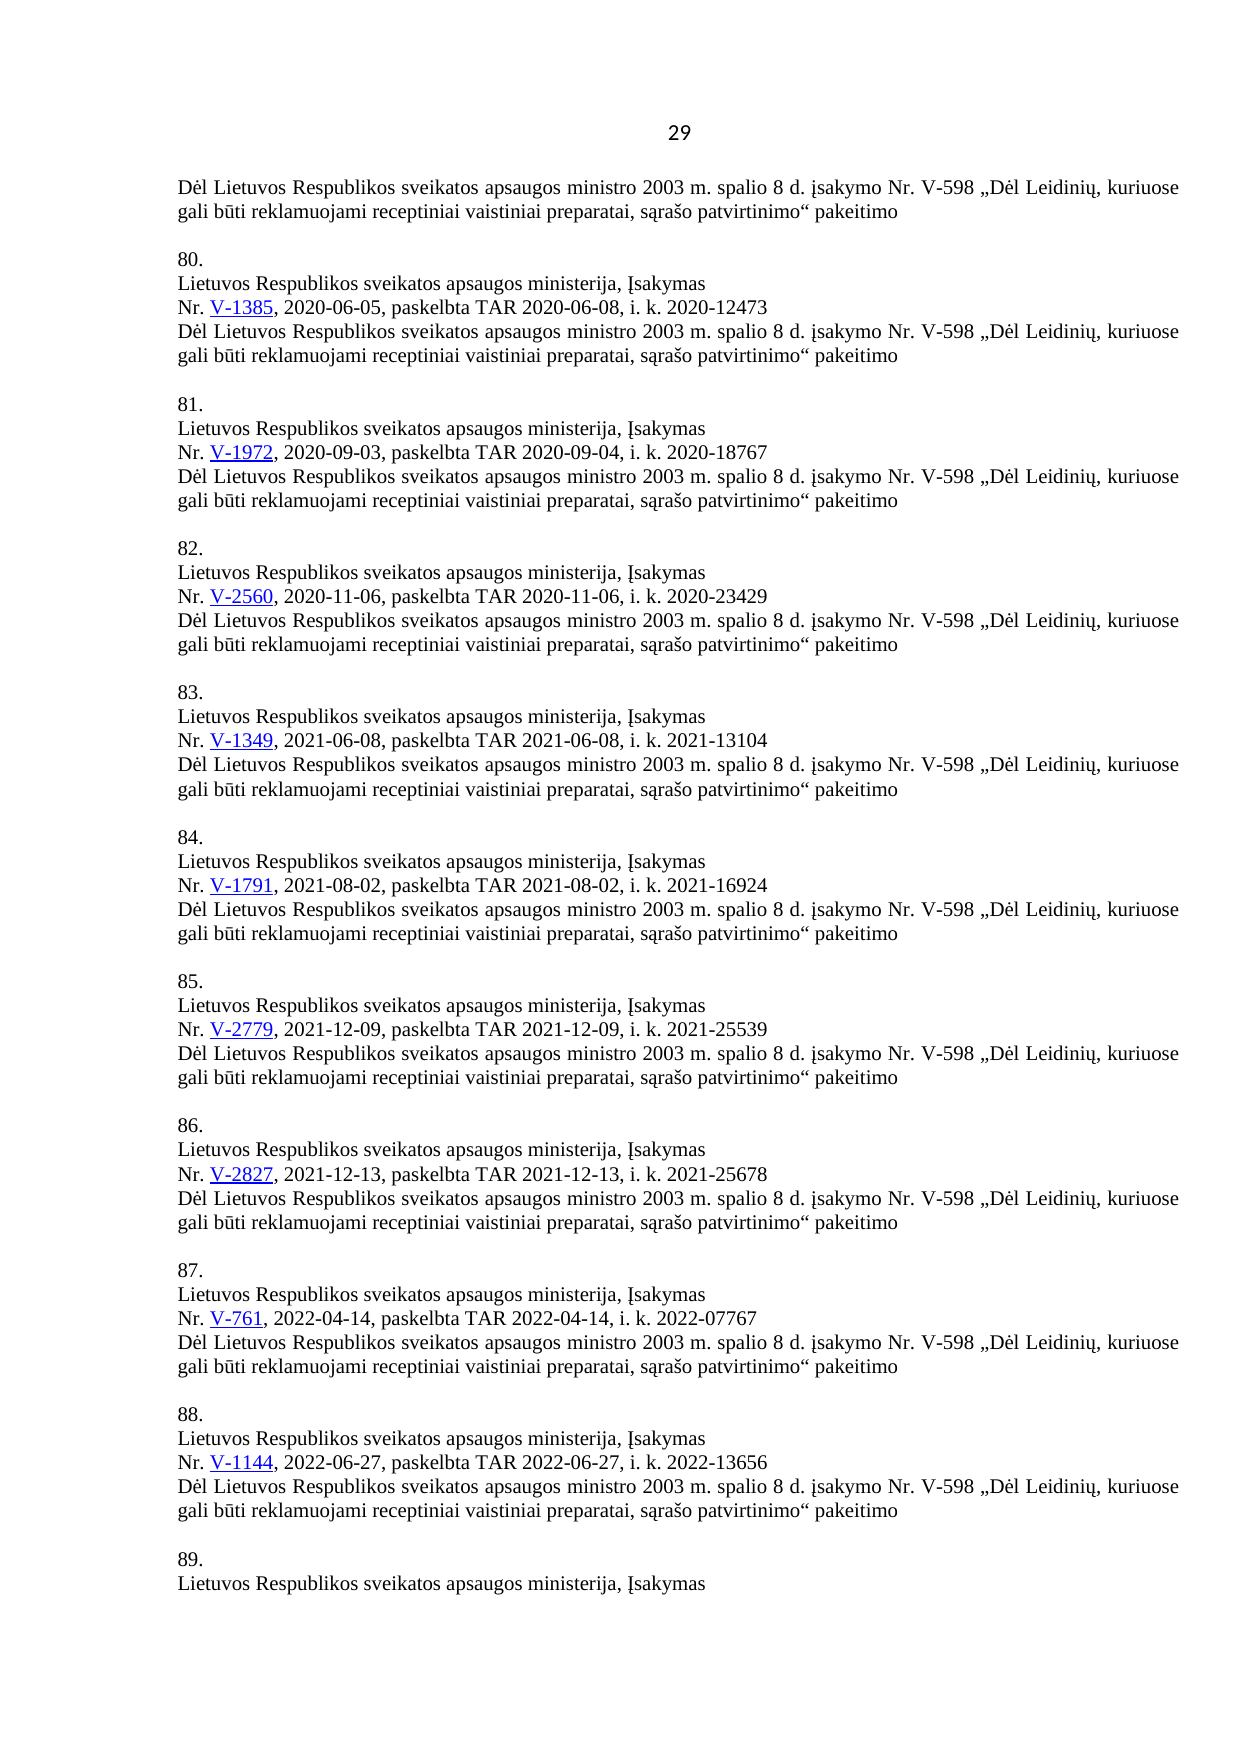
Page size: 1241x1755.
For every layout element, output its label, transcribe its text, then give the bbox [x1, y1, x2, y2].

text Dėl Lietuvos Respublikos sveikatos apsaugos ministro 2003 m. spalio 8 d. įsakymo Nr. V-598 „Dėl Leidinių, kuriuose gali būti reklamuojami receptiniai vaistiniai preparatai, sąrašo patvirtinimo“ pakeitimo [177, 1330, 1181, 1378]
text Lietuvos Respublikos sveikatos apsaugos ministerija, Įsakymas [177, 560, 1181, 584]
text Dėl Lietuvos Respublikos sveikatos apsaugos ministro 2003 m. spalio 8 d. įsakymo Nr. V-598 „Dėl Leidinių, kuriuose gali būti reklamuojami receptiniai vaistiniai preparatai, sąrašo patvirtinimo“ pakeitimo [177, 897, 1181, 945]
text 89. [177, 1546, 1181, 1571]
text Dėl Lietuvos Respublikos sveikatos apsaugos ministro 2003 m. spalio 8 d. įsakymo Nr. V-598 „Dėl Leidinių, kuriuose gali būti reklamuojami receptiniai vaistiniai preparatai, sąrašo patvirtinimo“ pakeitimo [177, 464, 1181, 512]
text 81. [177, 391, 1181, 416]
text Lietuvos Respublikos sveikatos apsaugos ministerija, Įsakymas [177, 1426, 1181, 1450]
text 82. [177, 536, 1181, 560]
text Dėl Lietuvos Respublikos sveikatos apsaugos ministro 2003 m. spalio 8 d. įsakymo Nr. V-598 „Dėl Leidinių, kuriuose gali būti reklamuojami receptiniai vaistiniai preparatai, sąrašo patvirtinimo“ pakeitimo [177, 319, 1181, 367]
text 83. [177, 680, 1181, 704]
text Dėl Lietuvos Respublikos sveikatos apsaugos ministro 2003 m. spalio 8 d. įsakymo Nr. V-598 „Dėl Leidinių, kuriuose gali būti reklamuojami receptiniai vaistiniai preparatai, sąrašo patvirtinimo“ pakeitimo [177, 1041, 1181, 1089]
text Lietuvos Respublikos sveikatos apsaugos ministerija, Įsakymas [177, 849, 1181, 873]
text Dėl Lietuvos Respublikos sveikatos apsaugos ministro 2003 m. spalio 8 d. įsakymo Nr. V-598 „Dėl Leidinių, kuriuose gali būti reklamuojami receptiniai vaistiniai preparatai, sąrašo patvirtinimo“ pakeitimo [177, 752, 1181, 801]
text Nr. V-1349, 2021-06-08, paskelbta TAR 2021-06-08, i. k. 2021-13104 [177, 728, 1181, 752]
text Nr. V-1385, 2020-06-05, paskelbta TAR 2020-06-08, i. k. 2020-12473 [177, 295, 1181, 319]
text Lietuvos Respublikos sveikatos apsaugos ministerija, Įsakymas [177, 1571, 1181, 1594]
text 85. [177, 969, 1181, 993]
text 88. [177, 1402, 1181, 1426]
text Nr. V-2560, 2020-11-06, paskelbta TAR 2020-11-06, i. k. 2020-23429 [177, 584, 1181, 608]
text Dėl Lietuvos Respublikos sveikatos apsaugos ministro 2003 m. spalio 8 d. įsakymo Nr. V-598 „Dėl Leidinių, kuriuose gali būti reklamuojami receptiniai vaistiniai preparatai, sąrašo patvirtinimo“ pakeitimo [177, 1474, 1181, 1522]
text Lietuvos Respublikos sveikatos apsaugos ministerija, Įsakymas [177, 993, 1181, 1017]
text Nr. V-1972, 2020-09-03, paskelbta TAR 2020-09-04, i. k. 2020-18767 [177, 439, 1181, 464]
text 84. [177, 824, 1181, 849]
text Dėl Lietuvos Respublikos sveikatos apsaugos ministro 2003 m. spalio 8 d. įsakymo Nr. V-598 „Dėl Leidinių, kuriuose gali būti reklamuojami receptiniai vaistiniai preparatai, sąrašo patvirtinimo“ pakeitimo [177, 175, 1181, 223]
text Dėl Lietuvos Respublikos sveikatos apsaugos ministro 2003 m. spalio 8 d. įsakymo Nr. V-598 „Dėl Leidinių, kuriuose gali būti reklamuojami receptiniai vaistiniai preparatai, sąrašo patvirtinimo“ pakeitimo [177, 1186, 1181, 1234]
text Nr. V-1791, 2021-08-02, paskelbta TAR 2021-08-02, i. k. 2021-16924 [177, 873, 1181, 897]
text Lietuvos Respublikos sveikatos apsaugos ministerija, Įsakymas [177, 704, 1181, 728]
text Lietuvos Respublikos sveikatos apsaugos ministerija, Įsakymas [177, 416, 1181, 439]
text 80. [177, 247, 1181, 271]
text 87. [177, 1258, 1181, 1282]
text Lietuvos Respublikos sveikatos apsaugos ministerija, Įsakymas [177, 1137, 1181, 1161]
text Lietuvos Respublikos sveikatos apsaugos ministerija, Įsakymas [177, 271, 1181, 295]
text Nr. V-2779, 2021-12-09, paskelbta TAR 2021-12-09, i. k. 2021-25539 [177, 1017, 1181, 1041]
text 86. [177, 1113, 1181, 1137]
text Nr. V-761, 2022-04-14, paskelbta TAR 2022-04-14, i. k. 2022-07767 [177, 1306, 1181, 1330]
text Nr. V-1144, 2022-06-27, paskelbta TAR 2022-06-27, i. k. 2022-13656 [177, 1450, 1181, 1474]
text Dėl Lietuvos Respublikos sveikatos apsaugos ministro 2003 m. spalio 8 d. įsakymo Nr. V-598 „Dėl Leidinių, kuriuose gali būti reklamuojami receptiniai vaistiniai preparatai, sąrašo patvirtinimo“ pakeitimo [177, 608, 1181, 656]
text Lietuvos Respublikos sveikatos apsaugos ministerija, Įsakymas [177, 1282, 1181, 1306]
text Nr. V-2827, 2021-12-13, paskelbta TAR 2021-12-13, i. k. 2021-25678 [177, 1161, 1181, 1186]
